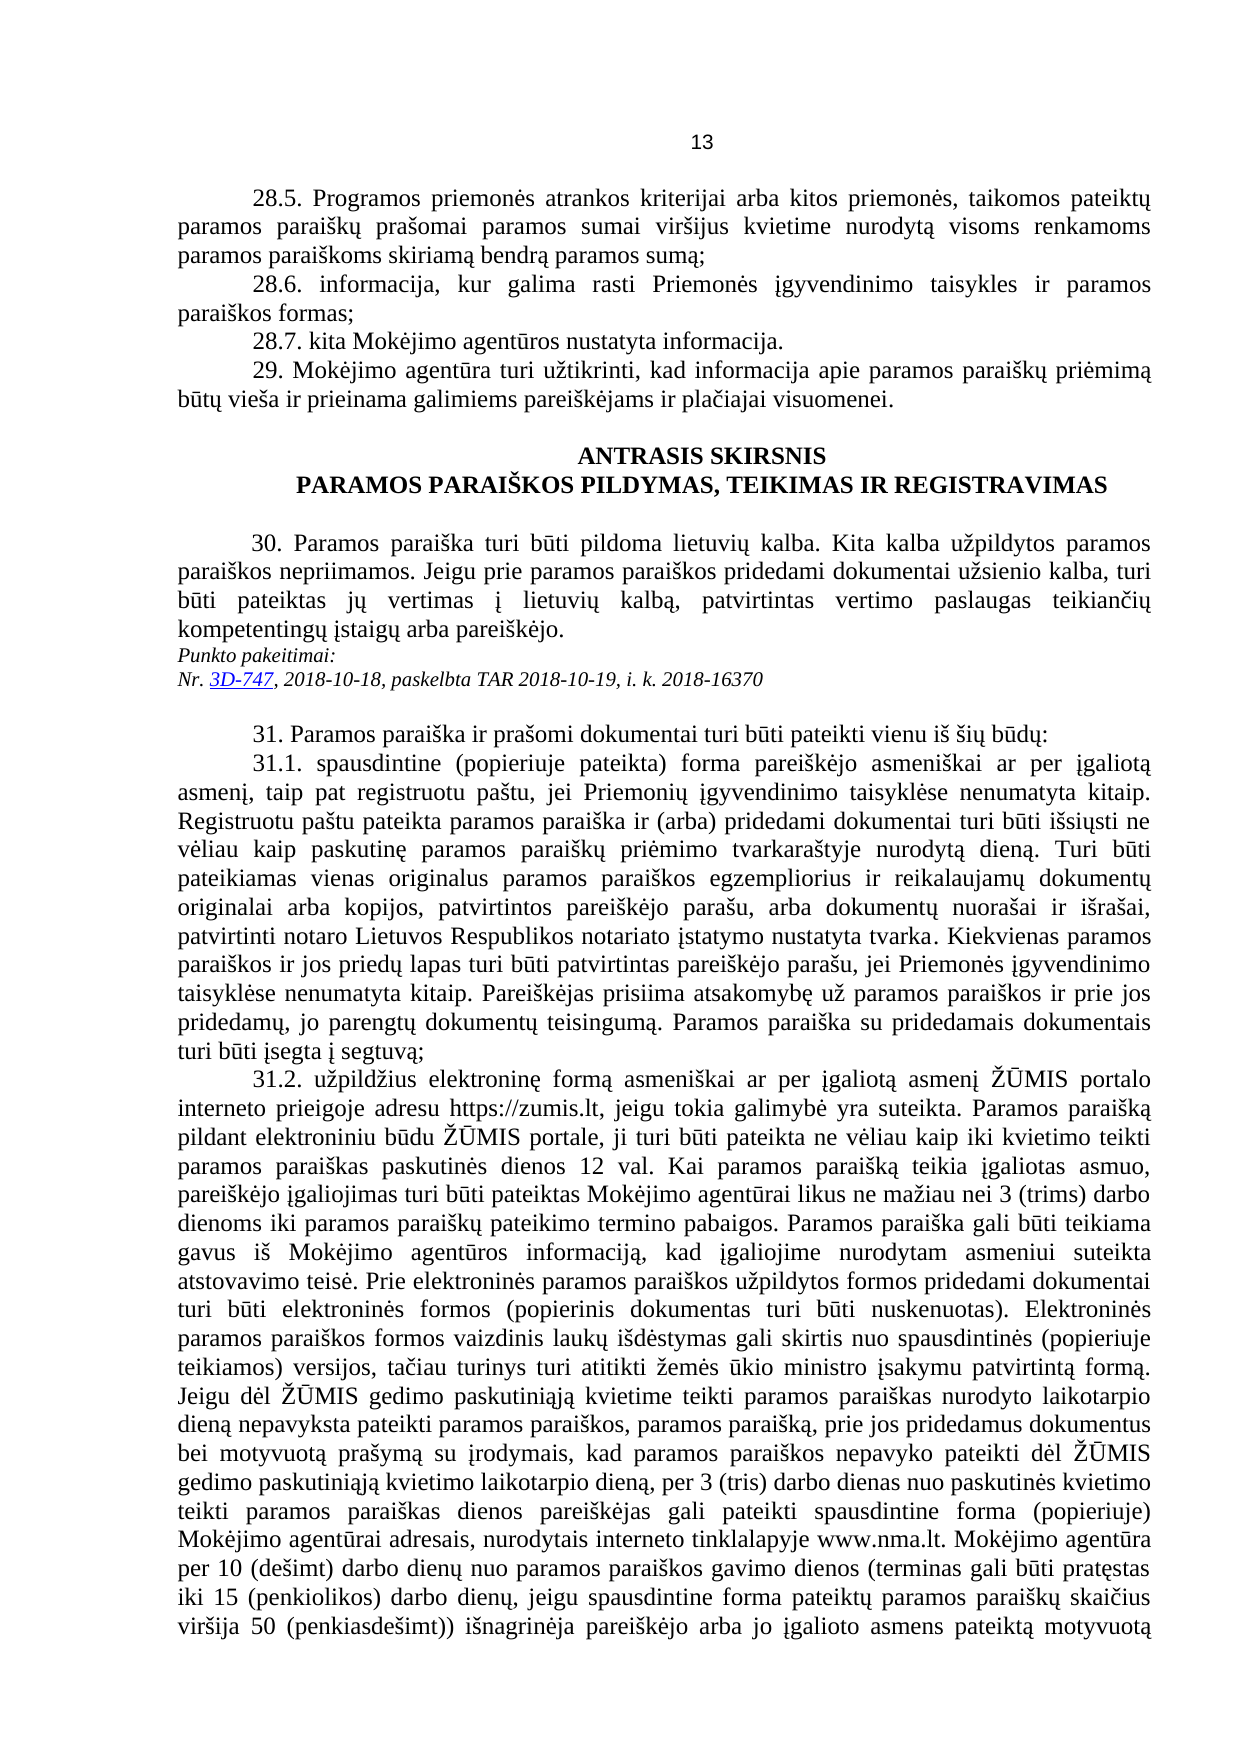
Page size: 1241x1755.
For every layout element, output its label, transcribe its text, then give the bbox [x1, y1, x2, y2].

text Nr. 3D-747, 2018-10-18, paskelbta TAR 2018-10-19, i. k. 2018-16370 [177, 667, 1152, 691]
text 30. Paramos paraiška turi būti pildoma lietuvių kalba. Kita kalba užpildytos paramos paraiškos nepriimamos. Jeigu prie paramos paraiškos pridedami dokumentai užsienio kalba, turi būti pateiktas jų vertimas į lietuvių kalbą, patvirtintas vertimo paslaugas teikiančių kompetentingų įstaigų arba pareiškėjo. [177, 528, 1152, 643]
text 31.2. užpildžius elektroninę formą asmeniškai ar per įgaliotą asmenį ŽŪMIS portalo interneto prieigoje adresu https://zumis.lt, jeigu tokia galimybė yra suteikta. Paramos paraišką pildant elektroniniu būdu ŽŪMIS portale, ji turi būti pateikta ne vėliau kaip iki kvietimo teikti paramos paraiškas paskutinės dienos 12 val. Kai paramos paraišką teikia įgaliotas asmuo, pareiškėjo įgaliojimas turi būti pateiktas Mokėjimo agentūrai likus ne mažiau nei 3 (trims) darbo dienoms iki paramos paraiškų pateikimo termino pabaigos. Paramos paraiška gali būti teikiama gavus iš Mokėjimo agentūros informaciją, kad įgaliojime nurodytam asmeniui suteikta atstovavimo teisė. Prie elektroninės paramos paraiškos užpildytos formos pridedami dokumentai turi būti elektroninės formos (popierinis dokumentas turi būti nuskenuotas). Elektroninės paramos paraiškos formos vaizdinis laukų išdėstymas gali skirtis nuo spausdintinės (popieriuje teikiamos) versijos, tačiau turinys turi atitikti žemės ūkio ministro įsakymu patvirtintą formą. Jeigu dėl ŽŪMIS gedimo paskutiniąją kvietime teikti paramos paraiškas nurodyto laikotarpio dieną nepavyksta pateikti paramos paraiškos, paramos paraišką, prie jos pridedamus dokumentus bei motyvuotą prašymą su įrodymais, kad paramos paraiškos nepavyko pateikti dėl ŽŪMIS gedimo paskutiniąją kvietimo laikotarpio dieną, per 3 (tris) darbo dienas nuo paskutinės kvietimo teikti paramos paraiškas dienos pareiškėjas gali pateikti spausdintine forma (popieriuje) Mokėjimo agentūrai adresais, nurodytais interneto tinklalapyje www.nma.lt. Mokėjimo agentūra per 10 (dešimt) darbo dienų nuo paramos paraiškos gavimo dienos (terminas gali būti pratęstas iki 15 (penkiolikos) darbo dienų, jeigu spausdintine forma pateiktų paramos paraiškų skaičius viršija 50 (penkiasdešimt)) išnagrinėja pareiškėjo arba jo įgalioto asmens pateiktą motyvuotą [177, 1064, 1152, 1639]
text Punkto pakeitimai: [177, 643, 1152, 667]
text 28.5. Programos priemonės atrankos kriterijai arba kitos priemonės, taikomos pateiktų paramos paraiškų prašomai paramos sumai viršijus kvietime nurodytą visoms renkamoms paramos paraiškoms skiriamą bendrą paramos sumą; [177, 183, 1152, 269]
text 29. Mokėjimo agentūra turi užtikrinti, kad informacija apie paramos paraiškų priėmimą būtų vieša ir prieinama galimiems pareiškėjams ir plačiajai visuomenei. [177, 355, 1152, 413]
text 31.1. spausdintine (popieriuje pateikta) forma pareiškėjo asmeniškai ar per įgaliotą asmenį, taip pat registruotu paštu, jei Priemonių įgyvendinimo taisyklėse nenumatyta kitaip. Registruotu paštu pateikta paramos paraiška ir (arba) pridedami dokumentai turi būti išsiųsti ne vėliau kaip paskutinę paramos paraiškų priėmimo tvarkaraštyje nurodytą dieną. Turi būti pateikiamas vienas originalus paramos paraiškos egzempliorius ir reikalaujamų dokumentų originalai arba kopijos, patvirtintos pareiškėjo parašu, arba dokumentų nuorašai ir išrašai, patvirtinti notaro Lietuvos Respublikos notariato įstatymo nustatyta tvarka. Kiekvienas paramos paraiškos ir jos priedų lapas turi būti patvirtintas pareiškėjo parašu, jei Priemonės įgyvendinimo taisyklėse nenumatyta kitaip. Pareiškėjas prisiima atsakomybę už paramos paraiškos ir prie jos pridedamų, jo parengtų dokumentų teisingumą. Paramos paraiška su pridedamais dokumentais turi būti įsegta į segtuvą; [177, 748, 1152, 1064]
text 28.7. kita Mokėjimo agentūros nustatyta informacija. [177, 326, 1152, 355]
text 28.6. informacija, kur galima rasti Priemonės įgyvendinimo taisykles ir paramos paraiškos formas; [177, 269, 1152, 326]
text ANTRASIS SKIRSNIS [177, 441, 1152, 470]
text PARAMOS PARAIŠKOS PILDYMAS, TEIKIMAS IR REGISTRAVIMAS [177, 470, 1152, 499]
text 31. Paramos paraiška ir prašomi dokumentai turi būti pateikti vienu iš šių būdų: [177, 719, 1152, 748]
